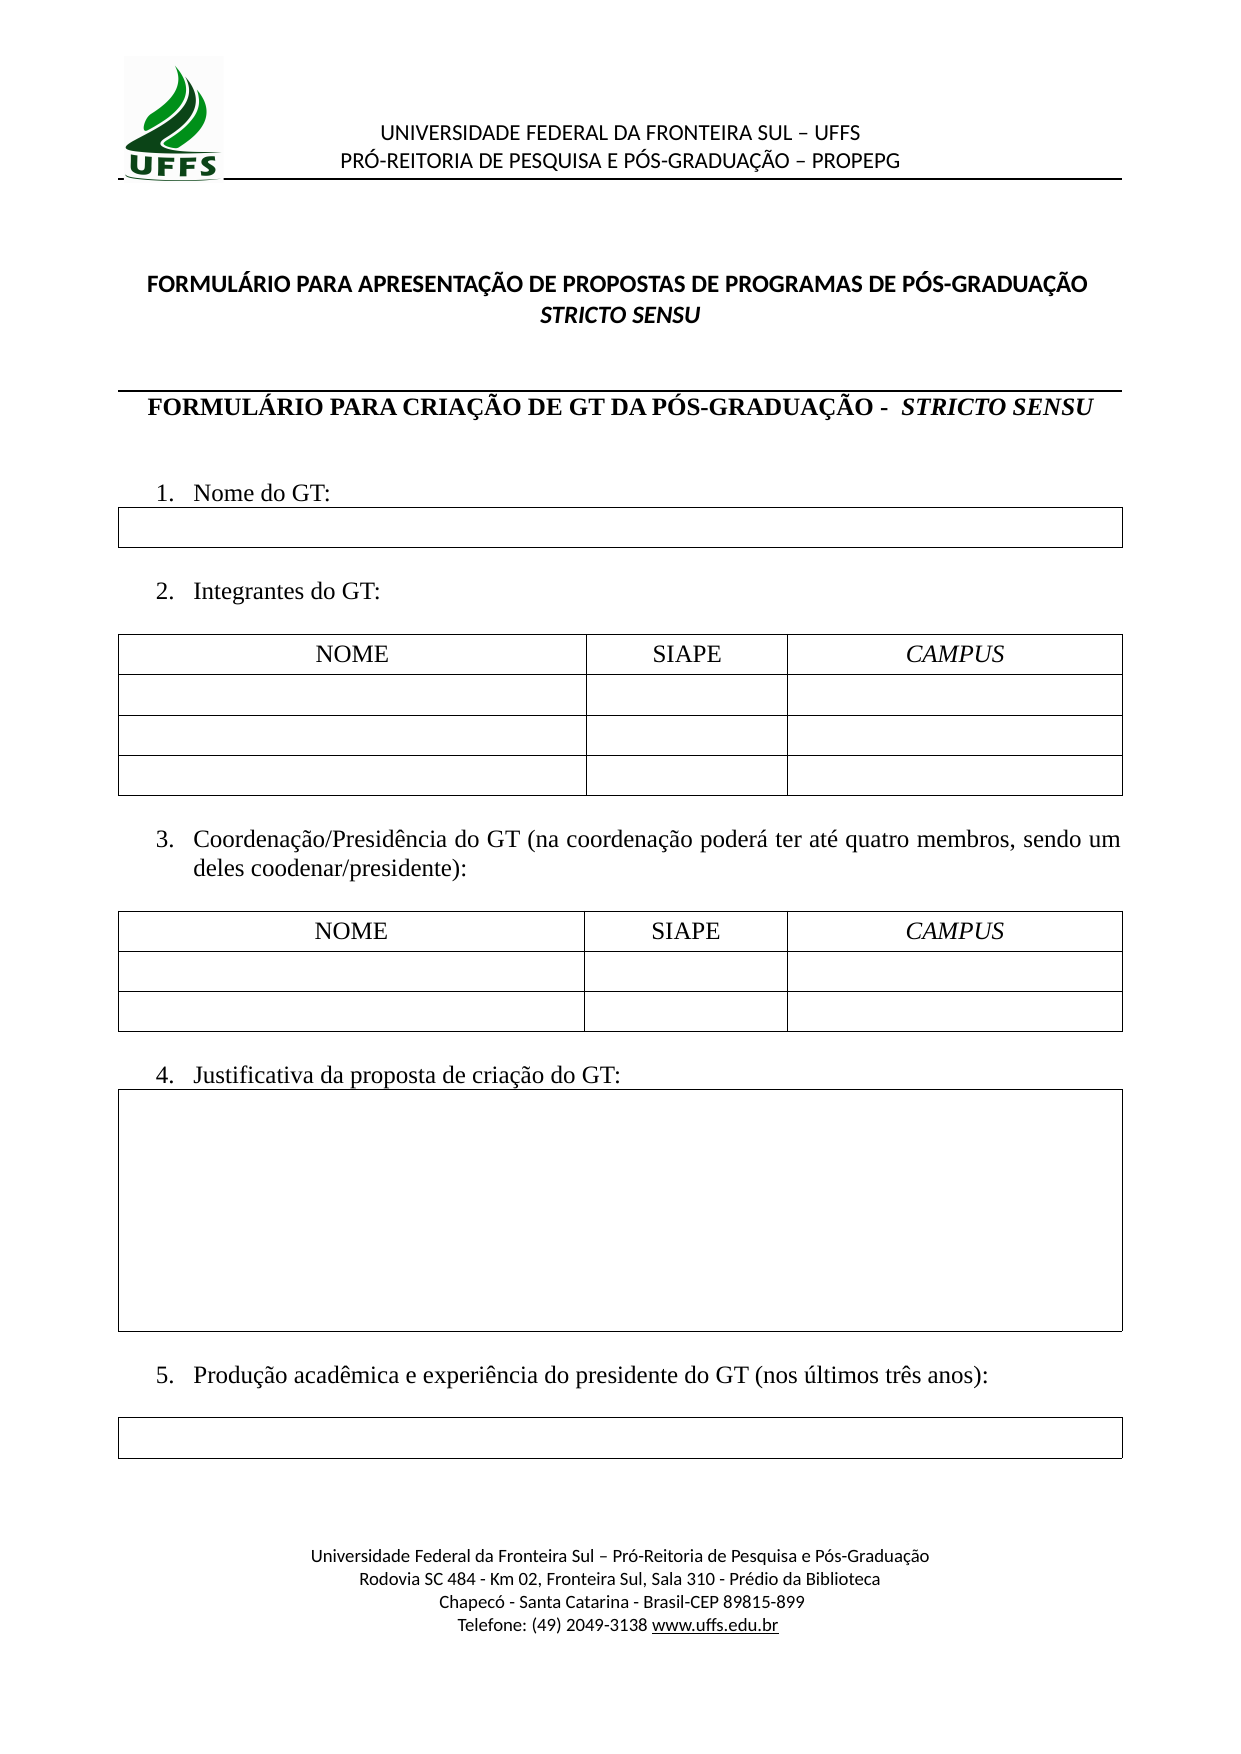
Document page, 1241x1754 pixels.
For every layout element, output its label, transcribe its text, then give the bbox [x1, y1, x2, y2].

table_cell [585, 992, 787, 1031]
table_header SIAPE [587, 635, 787, 674]
table_header [119, 1090, 1122, 1331]
table_header [119, 1418, 1122, 1458]
table_cell [119, 992, 584, 1031]
table_cell [119, 756, 586, 795]
table_header SIAPE [585, 912, 787, 951]
table_cell [587, 756, 787, 795]
table_header [119, 508, 1122, 547]
list Nome do GT: [156, 478, 1122, 507]
table_cell [119, 716, 586, 755]
picture [123, 56, 224, 183]
list Justificativa da proposta de criação do GT: [156, 1060, 1122, 1089]
text FORMULÁRIO PARA APRESENTAÇÃO DE PROPOSTAS DE PROGRAMAS DE PÓS-GRADUAÇÃO [118, 268, 1122, 299]
table_cell [788, 992, 1122, 1031]
table_cell [587, 716, 787, 755]
table_cell [119, 675, 586, 714]
text STRICTO SENSU [118, 299, 1122, 329]
table_header NOME [119, 912, 584, 951]
table_cell [585, 952, 787, 991]
table_cell [788, 756, 1122, 795]
text FORMULÁRIO PARA CRIAÇÃO DE GT DA PÓS-GRADUAÇÃO - STRICTO SENSU [118, 392, 1122, 421]
list Integrantes do GT: [156, 576, 1122, 605]
table_cell [587, 675, 787, 714]
table_header CAMPUS [788, 912, 1122, 951]
table_cell [788, 716, 1122, 755]
table_cell [119, 952, 584, 991]
list Produção acadêmica e experiência do presidente do GT (nos últimos três anos): [156, 1360, 1122, 1388]
table_cell [788, 675, 1122, 714]
table_header NOME [119, 635, 586, 674]
table_header CAMPUS [788, 635, 1122, 674]
list Coordenação/Presidência do GT (na coordenação poderá ter até quatro membros, sendo um deles coodenar/presidente): [156, 824, 1122, 882]
table_cell [788, 952, 1122, 991]
